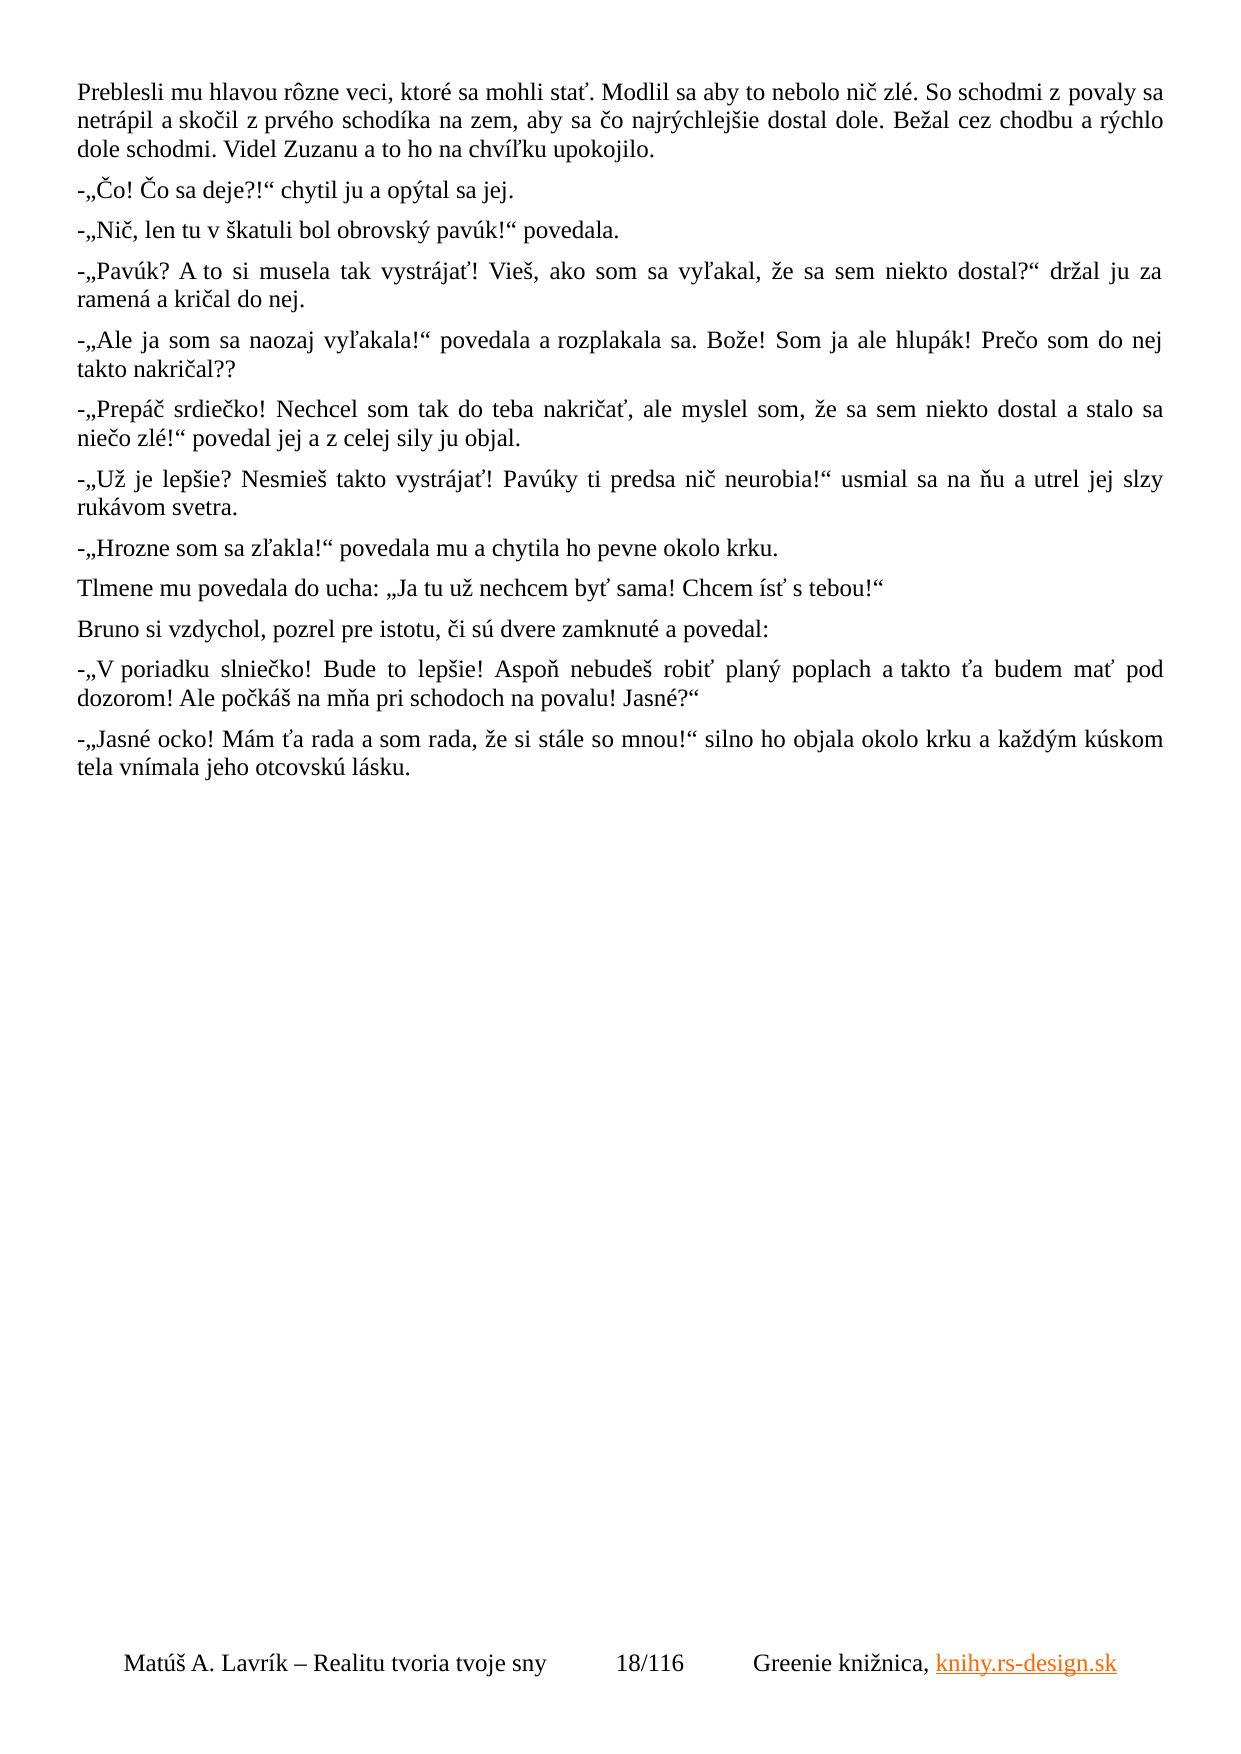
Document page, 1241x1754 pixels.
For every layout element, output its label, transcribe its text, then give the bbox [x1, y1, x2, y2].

text -„Jasné ocko! Mám ťa rada a som rada, že si stále so mnou!“ silno ho objala okolo krku a každým kúskom tela vnímala jeho otcovskú lásku. [77, 724, 1163, 781]
text -„Prepáč srdiečko! Nechcel som tak do teba nakričať, ale myslel som, že sa sem niekto dostal a stalo sa niečo zlé!“ povedal jej a z celej sily ju objal. [77, 394, 1163, 452]
text -„Už je lepšie? Nesmieš takto vystrájať! Pavúky ti predsa nič neurobia!“ usmial sa na ňu a utrel jej slzy rukávom svetra. [77, 464, 1163, 521]
text -„Čo! Čo sa deje?!“ chytil ju a opýtal sa jej. [77, 175, 1163, 203]
text -„Hrozne som sa zľakla!“ povedala mu a chytila ho pevne okolo krku. [77, 533, 1163, 562]
text Preblesli mu hlavou rôzne veci, ktoré sa mohli stať. Modlil sa aby to nebolo nič zlé. So schodmi z povaly sa netrápil a skočil z prvého schodíka na zem, aby sa čo najrýchlejšie dostal dole. Bežal cez chodbu a rýchlo dole schodmi. Videl Zuzanu a to ho na chvíľku upokojilo. [77, 77, 1163, 163]
text Bruno si vzdychol, pozrel pre istotu, či sú dvere zamknuté a povedal: [77, 614, 1163, 643]
text -„Ale ja som sa naozaj vyľakala!“ povedala a rozplakala sa. Bože! Som ja ale hlupák! Prečo som do nej takto nakričal?? [77, 325, 1163, 383]
text -„Nič, len tu v škatuli bol obrovský pavúk!“ povedala. [77, 215, 1163, 244]
text -„V poriadku slniečko! Bude to lepšie! Aspoň nebudeš robiť planý poplach a takto ťa budem mať pod dozorom! Ale počkáš na mňa pri schodoch na povalu! Jasné?“ [77, 654, 1163, 712]
text Tlmene mu povedala do ucha: „Ja tu už nechcem byť sama! Chcem ísť s tebou!“ [77, 573, 1163, 602]
text -„Pavúk? A to si musela tak vystrájať! Vieš, ako som sa vyľakal, že sa sem niekto dostal?“ držal ju za ramená a kričal do nej. [77, 256, 1163, 313]
